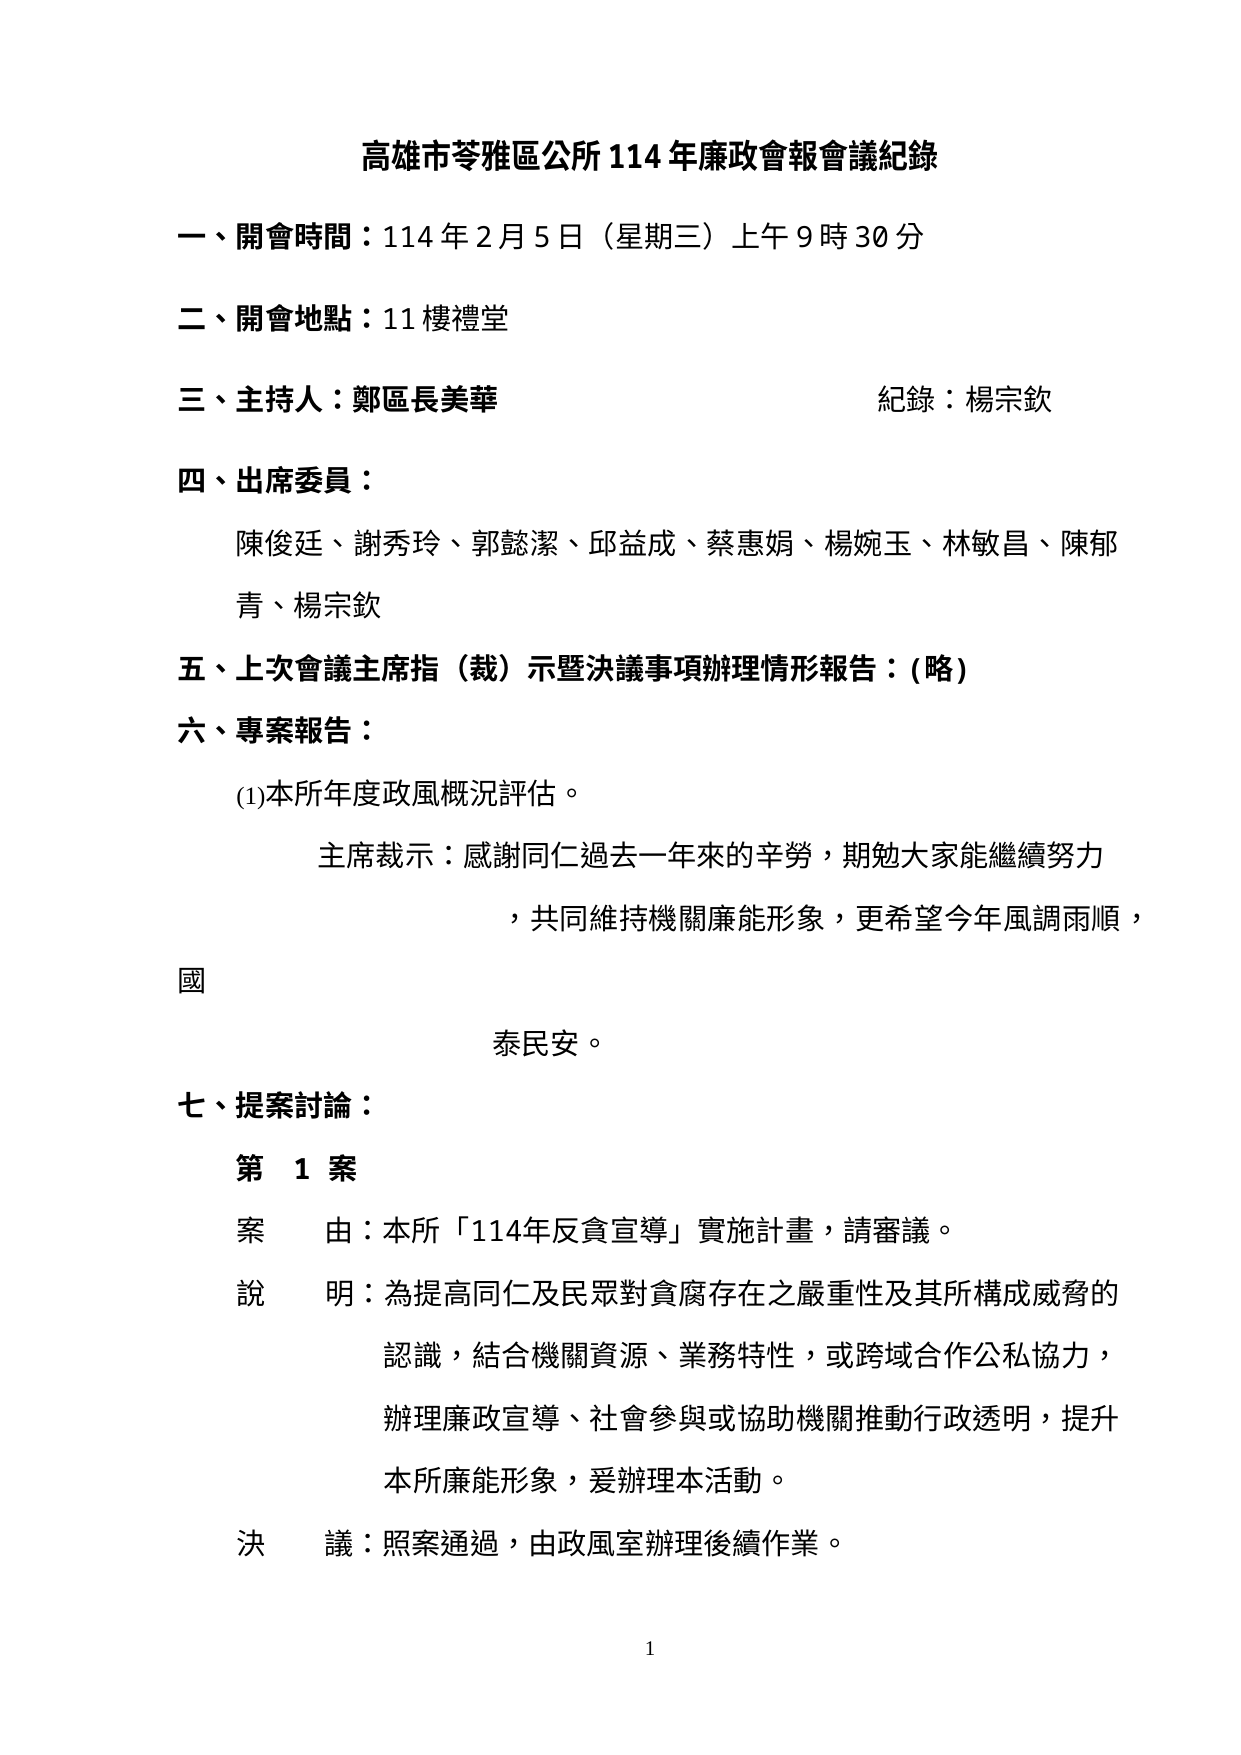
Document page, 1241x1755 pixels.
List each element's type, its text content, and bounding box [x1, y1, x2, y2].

text ，共同維持機關廉能形象，更希望今年風調雨順，國 [177, 875, 1122, 1000]
text 四、出席委員： [177, 437, 1122, 500]
text 三、主持人：鄭區長美華 紀錄：楊宗欽 [177, 356, 1122, 418]
text 二、開會地點：11樓禮堂 [177, 275, 1122, 337]
text 六、專案報告： [177, 687, 1122, 750]
text 高雄市苓雅區公所114年廉政會報會議紀錄 [177, 112, 1122, 175]
list 本所年度政風概況評估。 [236, 750, 1122, 812]
text 案 由：本所「114年反貪宣導」實施計畫，請審議。 [236, 1187, 1122, 1250]
text 說 明：為提高同仁及民眾對貪腐存在之嚴重性及其所構成威脅的認識，結合機關資源、業務特性，或跨域合作公私協力，辦理廉政宣導、社會參與或協助機關推動行政透明，提升本所廉能形象，爰辦理本活動。 [236, 1250, 1122, 1500]
text 主席裁示：感謝同仁過去一年來的辛勞，期勉大家能繼續努力 [177, 812, 1122, 875]
text 決 議：照案通過，由政風室辦理後續作業。 [236, 1500, 1122, 1562]
text 五、上次會議主席指（裁）示暨決議事項辦理情形報告：(略) [177, 625, 1122, 687]
text 七、提案討論： [177, 1062, 1122, 1125]
text 一、開會時間：114年2月5日（星期三）上午9時30分 [177, 193, 1122, 256]
text 陳俊廷、謝秀玲、郭懿潔、邱益成、蔡惠娟、楊婉玉、林敏昌、陳郁青、楊宗欽 [235, 500, 1122, 625]
text 第 1 案 [235, 1125, 1122, 1187]
text 泰民安。 [177, 1000, 1122, 1062]
